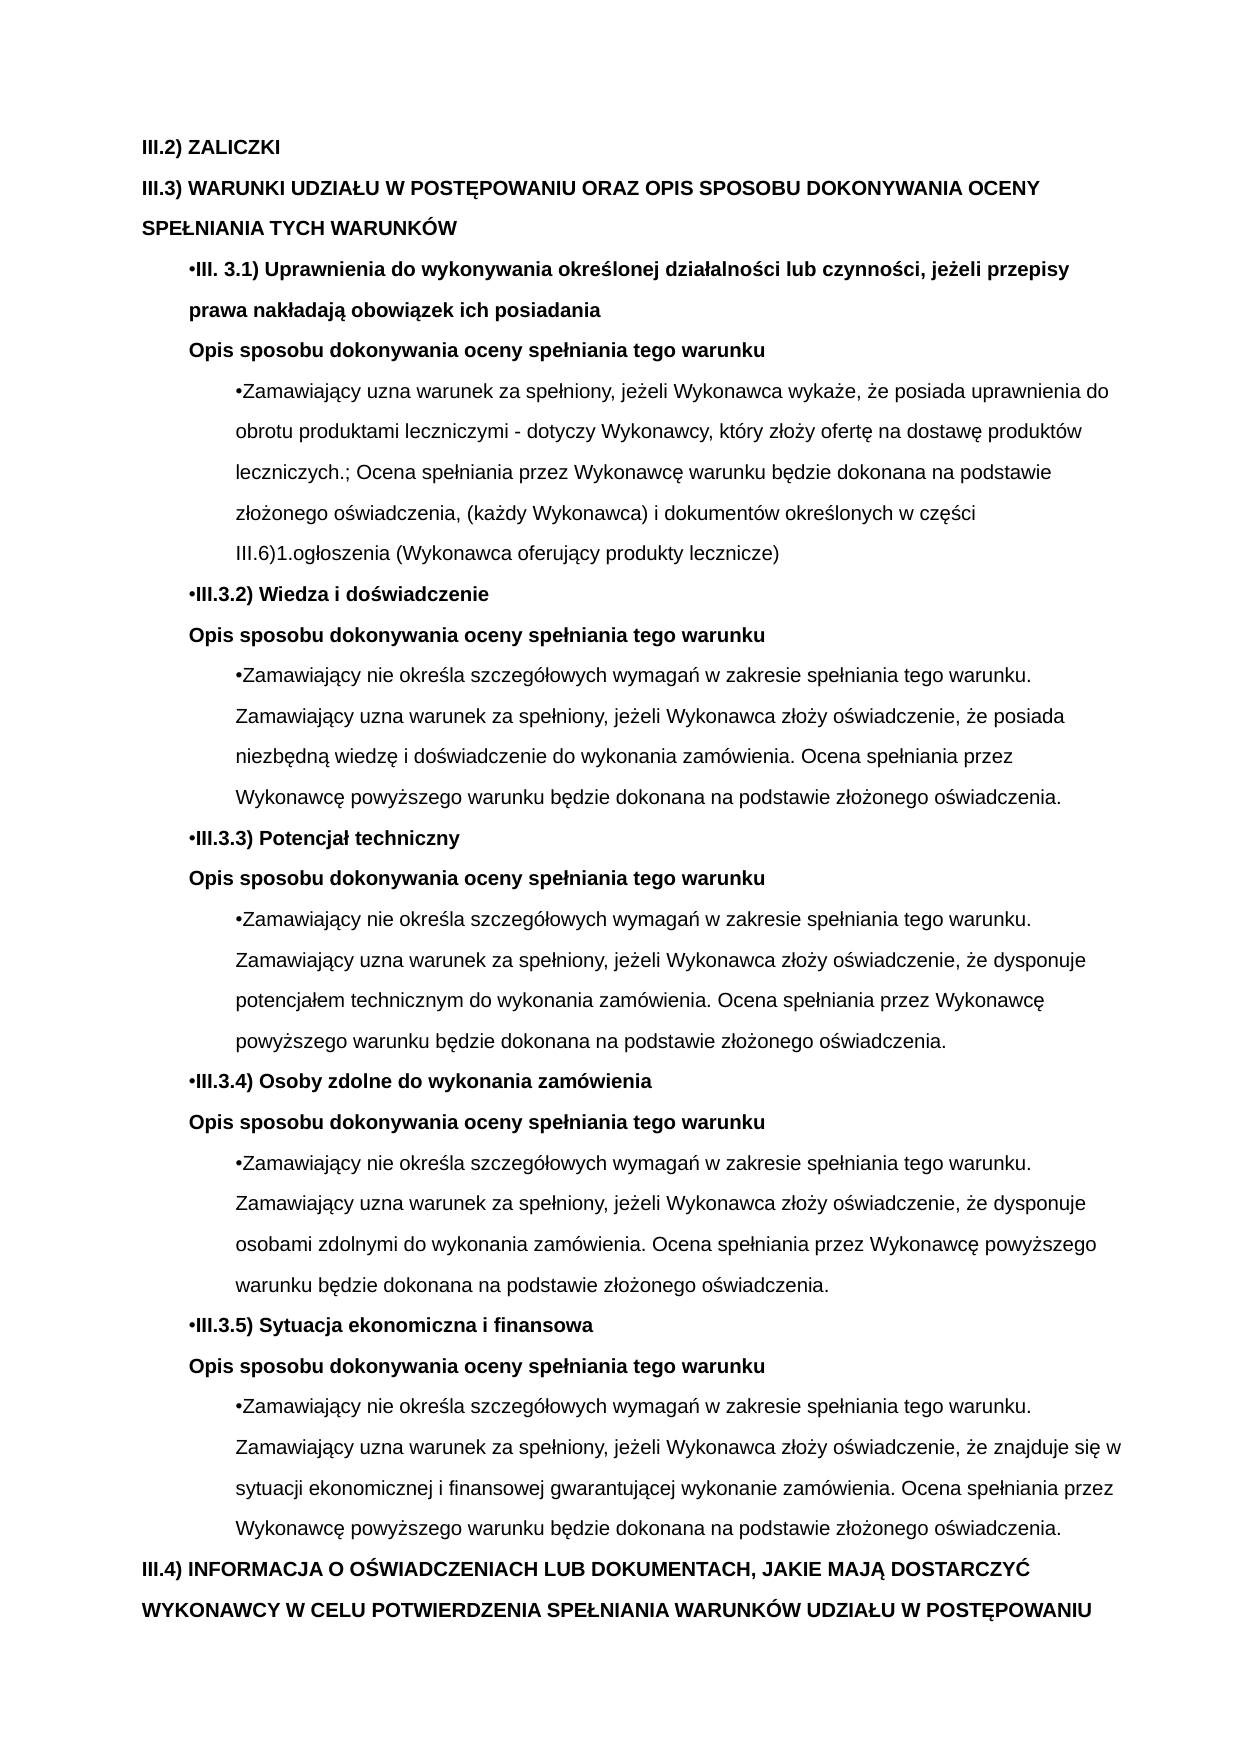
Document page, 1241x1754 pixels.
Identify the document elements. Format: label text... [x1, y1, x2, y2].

text III.2) ZALICZKI [142, 118, 1122, 159]
list Zamawiający nie określa szczegółowych wymagań w zakresie spełniania tego warunku. Zamawiający uzna warunek za spełniony, jeżeli Wykonawca złoży oświadczenie, że znajduje się w sytuacji ekonomicznej i finansowej gwarantującej wykonanie zamówienia. Ocena spełniania przez Wykonawcę powyższego warunku będzie dokonana na podstawie złożonego oświadczenia. [142, 1377, 1122, 1540]
list Opis sposobu dokonywania oceny spełniania tego warunku [142, 1093, 1122, 1134]
list III.3.5) Sytuacja ekonomiczna i finansowa [142, 1296, 1122, 1337]
list Opis sposobu dokonywania oceny spełniania tego warunku [142, 321, 1122, 362]
text III.4) INFORMACJA O OŚWIADCZENIACH LUB DOKUMENTACH, JAKIE MAJĄ DOSTARCZYĆ WYKONAWCY W CELU POTWIERDZENIA SPEŁNIANIA WARUNKÓW UDZIAŁU W POSTĘPOWANIU [142, 1540, 1122, 1621]
list Zamawiający nie określa szczegółowych wymagań w zakresie spełniania tego warunku. Zamawiający uzna warunek za spełniony, jeżeli Wykonawca złoży oświadczenie, że dysponuje osobami zdolnymi do wykonania zamówienia. Ocena spełniania przez Wykonawcę powyższego warunku będzie dokonana na podstawie złożonego oświadczenia. [142, 1134, 1122, 1296]
list Zamawiający uzna warunek za spełniony, jeżeli Wykonawca wykaże, że posiada uprawnienia do obrotu produktami leczniczymi - dotyczy Wykonawcy, który złoży ofertę na dostawę produktów leczniczych.; Ocena spełniania przez Wykonawcę warunku będzie dokonana na podstawie złożonego oświadczenia, (każdy Wykonawca) i dokumentów określonych w części III.6)1.ogłoszenia (Wykonawca oferujący produkty lecznicze) [142, 362, 1122, 565]
list III. 3.1) Uprawnienia do wykonywania określonej działalności lub czynności, jeżeli przepisy prawa nakładają obowiązek ich posiadania [142, 240, 1122, 321]
text III.3) WARUNKI UDZIAŁU W POSTĘPOWANIU ORAZ OPIS SPOSOBU DOKONYWANIA OCENY SPEŁNIANIA TYCH WARUNKÓW [142, 159, 1122, 240]
list III.3.3) Potencjał techniczny [142, 809, 1122, 849]
list Zamawiający nie określa szczegółowych wymagań w zakresie spełniania tego warunku. Zamawiający uzna warunek za spełniony, jeżeli Wykonawca złoży oświadczenie, że dysponuje potencjałem technicznym do wykonania zamówienia. Ocena spełniania przez Wykonawcę powyższego warunku będzie dokonana na podstawie złożonego oświadczenia. [142, 890, 1122, 1052]
list Opis sposobu dokonywania oceny spełniania tego warunku [142, 1337, 1122, 1377]
list III.3.4) Osoby zdolne do wykonania zamówienia [142, 1052, 1122, 1093]
list Zamawiający nie określa szczegółowych wymagań w zakresie spełniania tego warunku. Zamawiający uzna warunek za spełniony, jeżeli Wykonawca złoży oświadczenie, że posiada niezbędną wiedzę i doświadczenie do wykonania zamówienia. Ocena spełniania przez Wykonawcę powyższego warunku będzie dokonana na podstawie złożonego oświadczenia. [142, 646, 1122, 809]
list Opis sposobu dokonywania oceny spełniania tego warunku [142, 606, 1122, 646]
list III.3.2) Wiedza i doświadczenie [142, 565, 1122, 606]
list Opis sposobu dokonywania oceny spełniania tego warunku [142, 849, 1122, 890]
